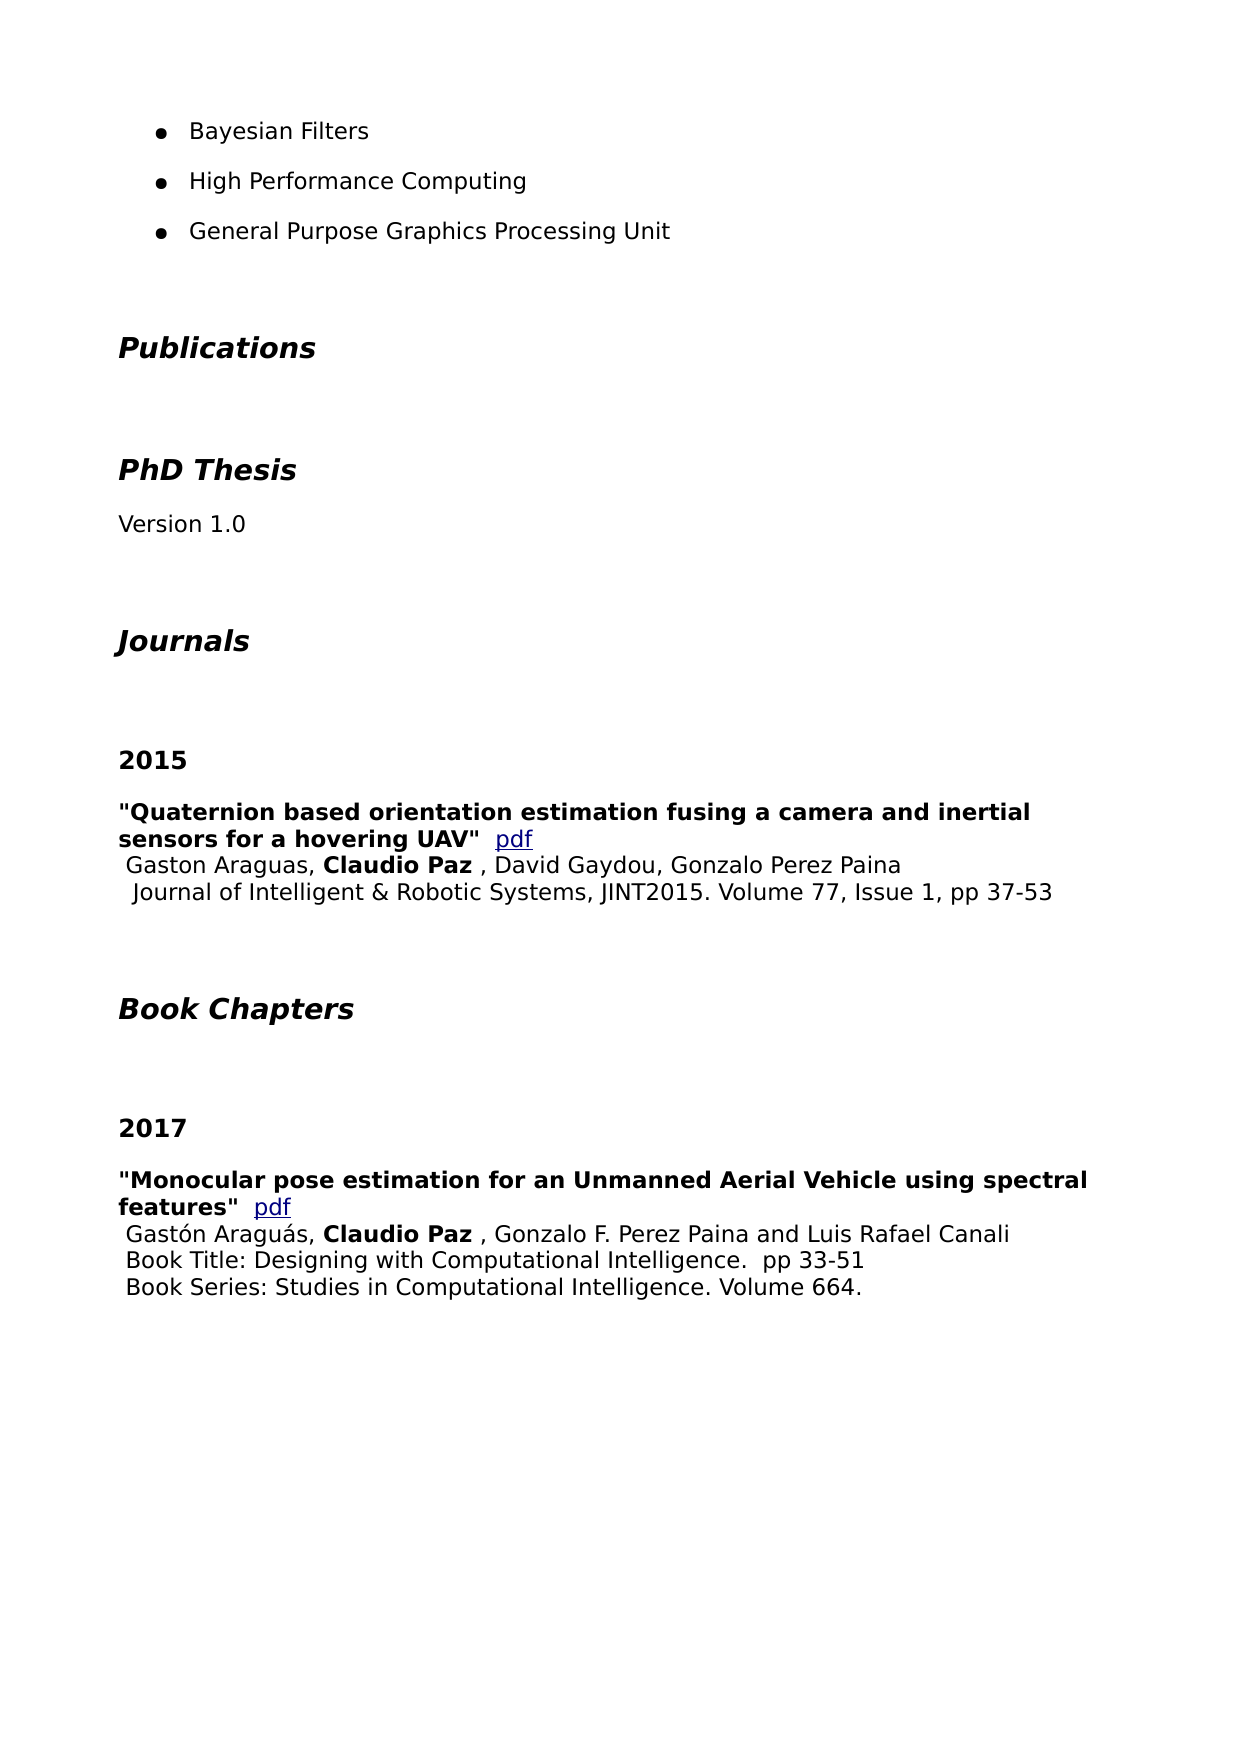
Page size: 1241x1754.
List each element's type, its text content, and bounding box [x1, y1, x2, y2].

text Version 1.0 [118, 511, 1122, 538]
list High Performance Computing [153, 168, 1122, 195]
text "Quaternion based orientation estimation fusing a camera and inertial sensors for a hovering UAV" pdf Gaston Araguas, Claudio Paz , David Gaydou, Gonzalo Perez Paina Journal of Intelligent & Robotic Systems, JINT2015. Volume 77, Issue 1, pp 37-53 [118, 799, 1122, 906]
subtitle 2017 [118, 1114, 1122, 1143]
list Bayesian Filters [153, 118, 1122, 145]
subtitle PhD Thesis [118, 453, 1122, 487]
subtitle 2015 [118, 746, 1122, 775]
subtitle Journals [118, 625, 1122, 658]
text "Monocular pose estimation for an Unmanned Aerial Vehicle using spectral features" pdf Gastón Araguás, Claudio Paz , Gonzalo F. Perez Paina and Luis Rafael Canali Book Title: Designing with Computational Intelligence. pp 33-51 Book Series: Studies in Computational Intelligence. Volume 664. [118, 1167, 1122, 1327]
list General Purpose Graphics Processing Unit [153, 218, 1122, 245]
subtitle Publications [118, 332, 1122, 366]
subtitle Book Chapters [118, 993, 1122, 1026]
